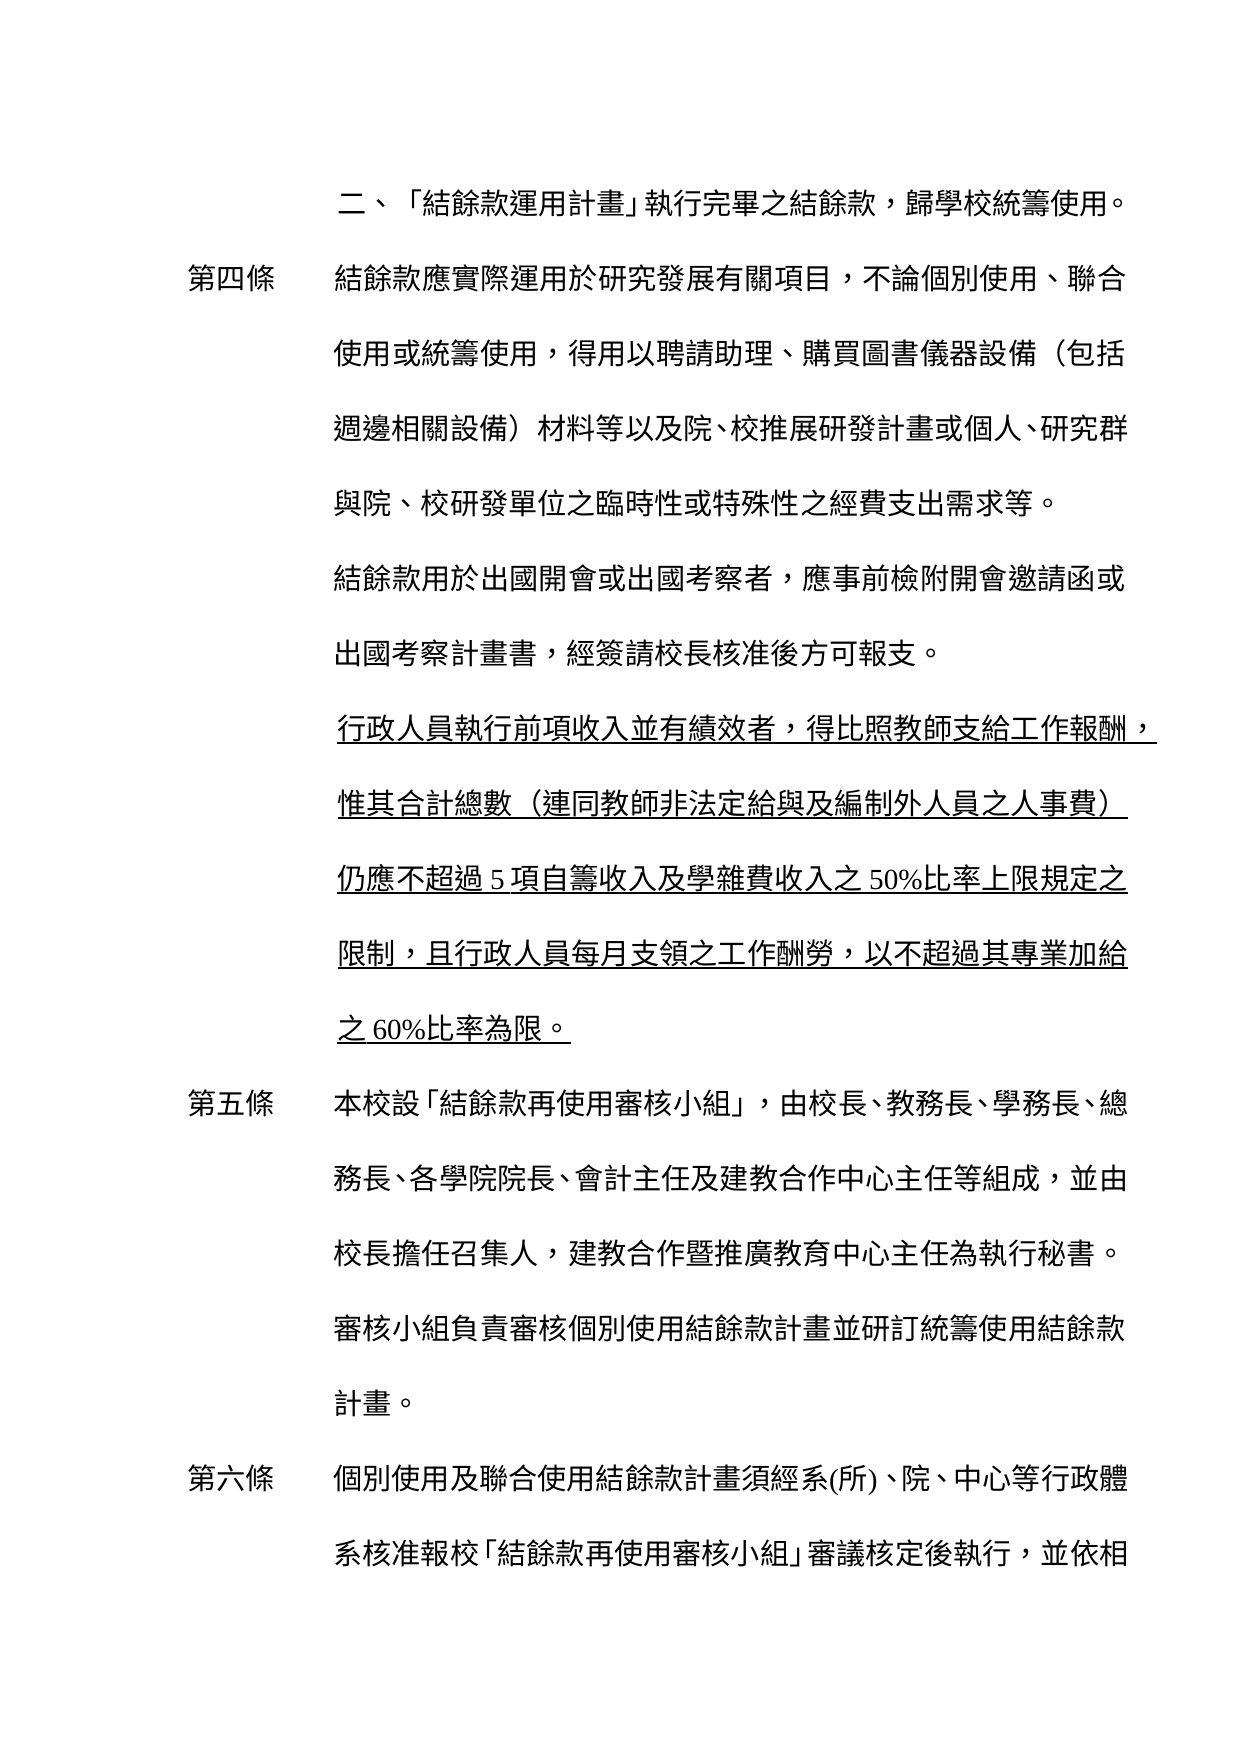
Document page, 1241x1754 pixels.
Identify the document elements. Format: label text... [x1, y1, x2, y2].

text 行政人員執行前項收入並有績效者，得比照教師支給工作報酬，惟其合計總數（連同教師非法定給與及編制外人員之人事費）仍應不超過5項自籌收入及學雜費收入之50%比率上限規定之限制，且行政人員每月支領之工作酬勞，以不超過其專業加給之60%比率為限。 [337, 744, 1128, 817]
list 「結餘款運用計畫」執行完畢之結餘款，歸學校統籌使用。 [337, 164, 1128, 239]
text 第六條 個別使用及聯合使用結餘款計畫須經系(所)、院、中心等行政體系核准報校「結餘款再使用審核小組」審議核定後執行，並依相 [187, 1439, 1128, 1589]
text 行政人員執行前項收入並有績效者，得比照教師支給工作報酬，惟其合計總數（連同教師非法定給與及編制外人員之人事費）仍應不超過5項自籌收入及學雜費收入之50%比率上限規定之限制，且行政人員每月支領之工作酬勞，以不超過其專業加給之60%比率為限。 [337, 818, 1128, 892]
text 行政人員執行前項收入並有績效者，得比照教師支給工作報酬，惟其合計總數（連同教師非法定給與及編制外人員之人事費）仍應不超過5項自籌收入及學雜費收入之50%比率上限規定之限制，且行政人員每月支領之工作酬勞，以不超過其專業加給之60%比率為限。 [337, 689, 1128, 742]
text 行政人員執行前項收入並有績效者，得比照教師支給工作報酬，惟其合計總數（連同教師非法定給與及編制外人員之人事費）仍應不超過5項自籌收入及學雜費收入之50%比率上限規定之限制，且行政人員每月支領之工作酬勞，以不超過其專業加給之60%比率為限。 [337, 894, 1128, 967]
text 第五條 本校設「結餘款再使用審核小組」，由校長、教務長、學務長、總務長、各學院院長、會計主任及建教合作中心主任等組成，並由校長擔任召集人，建教合作暨推廣教育中心主任為執行秘書。審核小組負責審核個別使用結餘款計畫並研訂統籌使用結餘款計畫。 [187, 1064, 1128, 1439]
text 行政人員執行前項收入並有績效者，得比照教師支給工作報酬，惟其合計總數（連同教師非法定給與及編制外人員之人事費）仍應不超過5項自籌收入及學雜費收入之50%比率上限規定之限制，且行政人員每月支領之工作酬勞，以不超過其專業加給之60%比率為限。 [337, 968, 1128, 1064]
text 第四條 結餘款應實際運用於研究發展有關項目，不論個別使用、聯合使用或統籌使用，得用以聘請助理、購買圖書儀器設備（包括週邊相關設備）材料等以及院、校推展研發計畫或個人、研究群與院、校研發單位之臨時性或特殊性之經費支出需求等。 結餘款用於出國開會或出國考察者，應事前檢附開會邀請函或出國考察計畫書，經簽請校長核准後方可報支。 [187, 239, 1128, 689]
